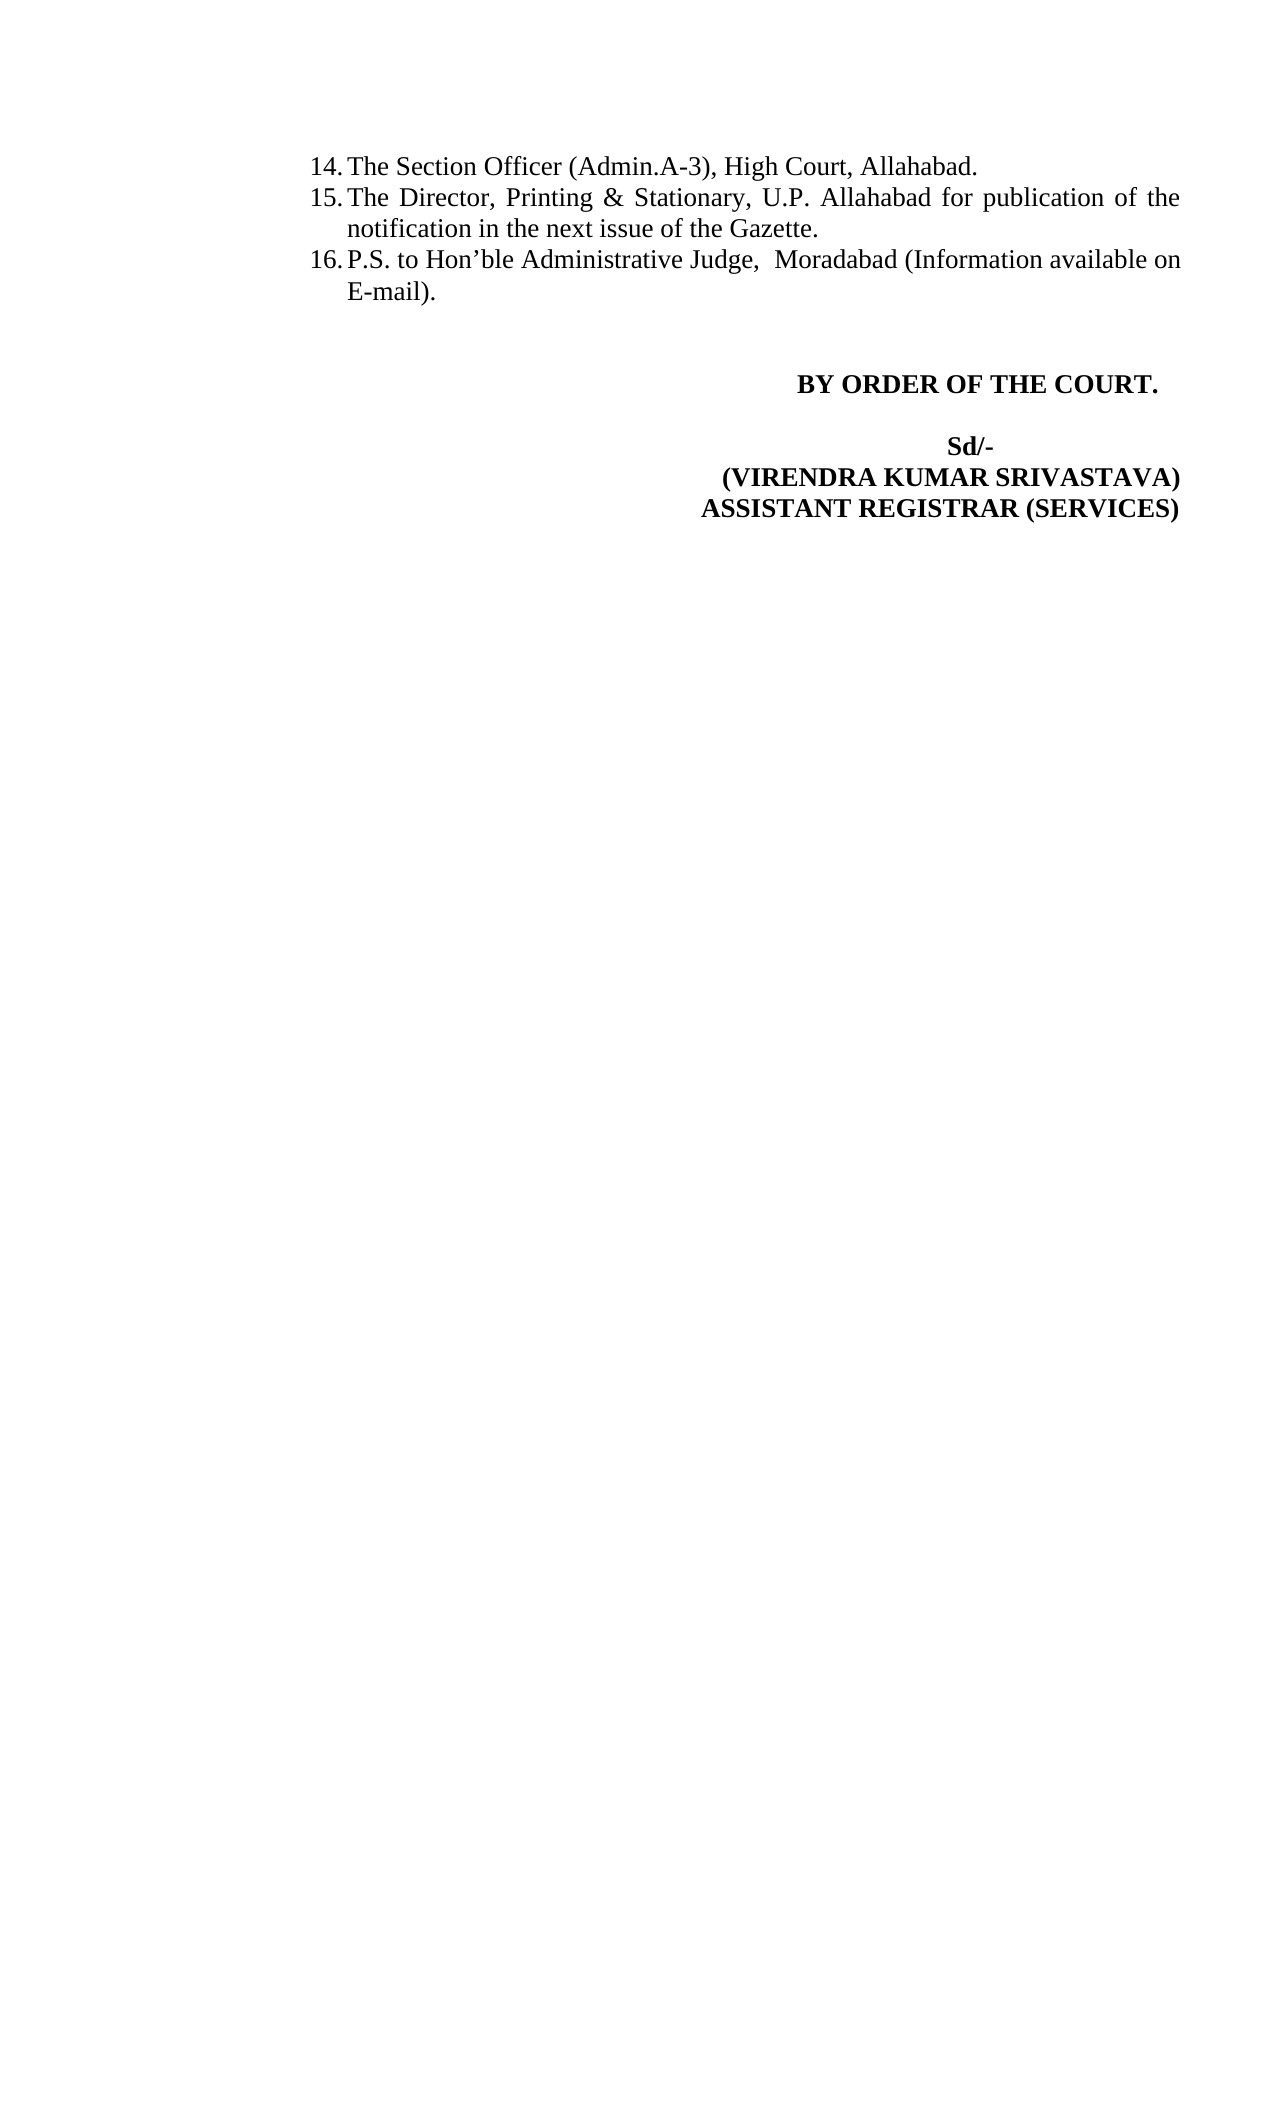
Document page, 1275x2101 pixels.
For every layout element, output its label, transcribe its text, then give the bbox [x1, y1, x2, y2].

text (VIRENDRA KUMAR SRIVASTAVA) [647, 461, 1181, 493]
list P.S. to Hon’ble Administrative Judge, Moradabad (Information available on E-mail). [309, 243, 1181, 306]
text BY ORDER OF THE COURT. [722, 368, 1181, 399]
list The Director, Printing & Stationary, U.P. Allahabad for publication of the notification in the next issue of the Gazette. [309, 181, 1181, 243]
list The Section Officer (Admin.A-3), High Court, Allahabad. [309, 150, 1181, 181]
text Sd/- [272, 430, 1181, 461]
text ASSISTANT REGISTRAR (SERVICES) [647, 493, 1181, 524]
